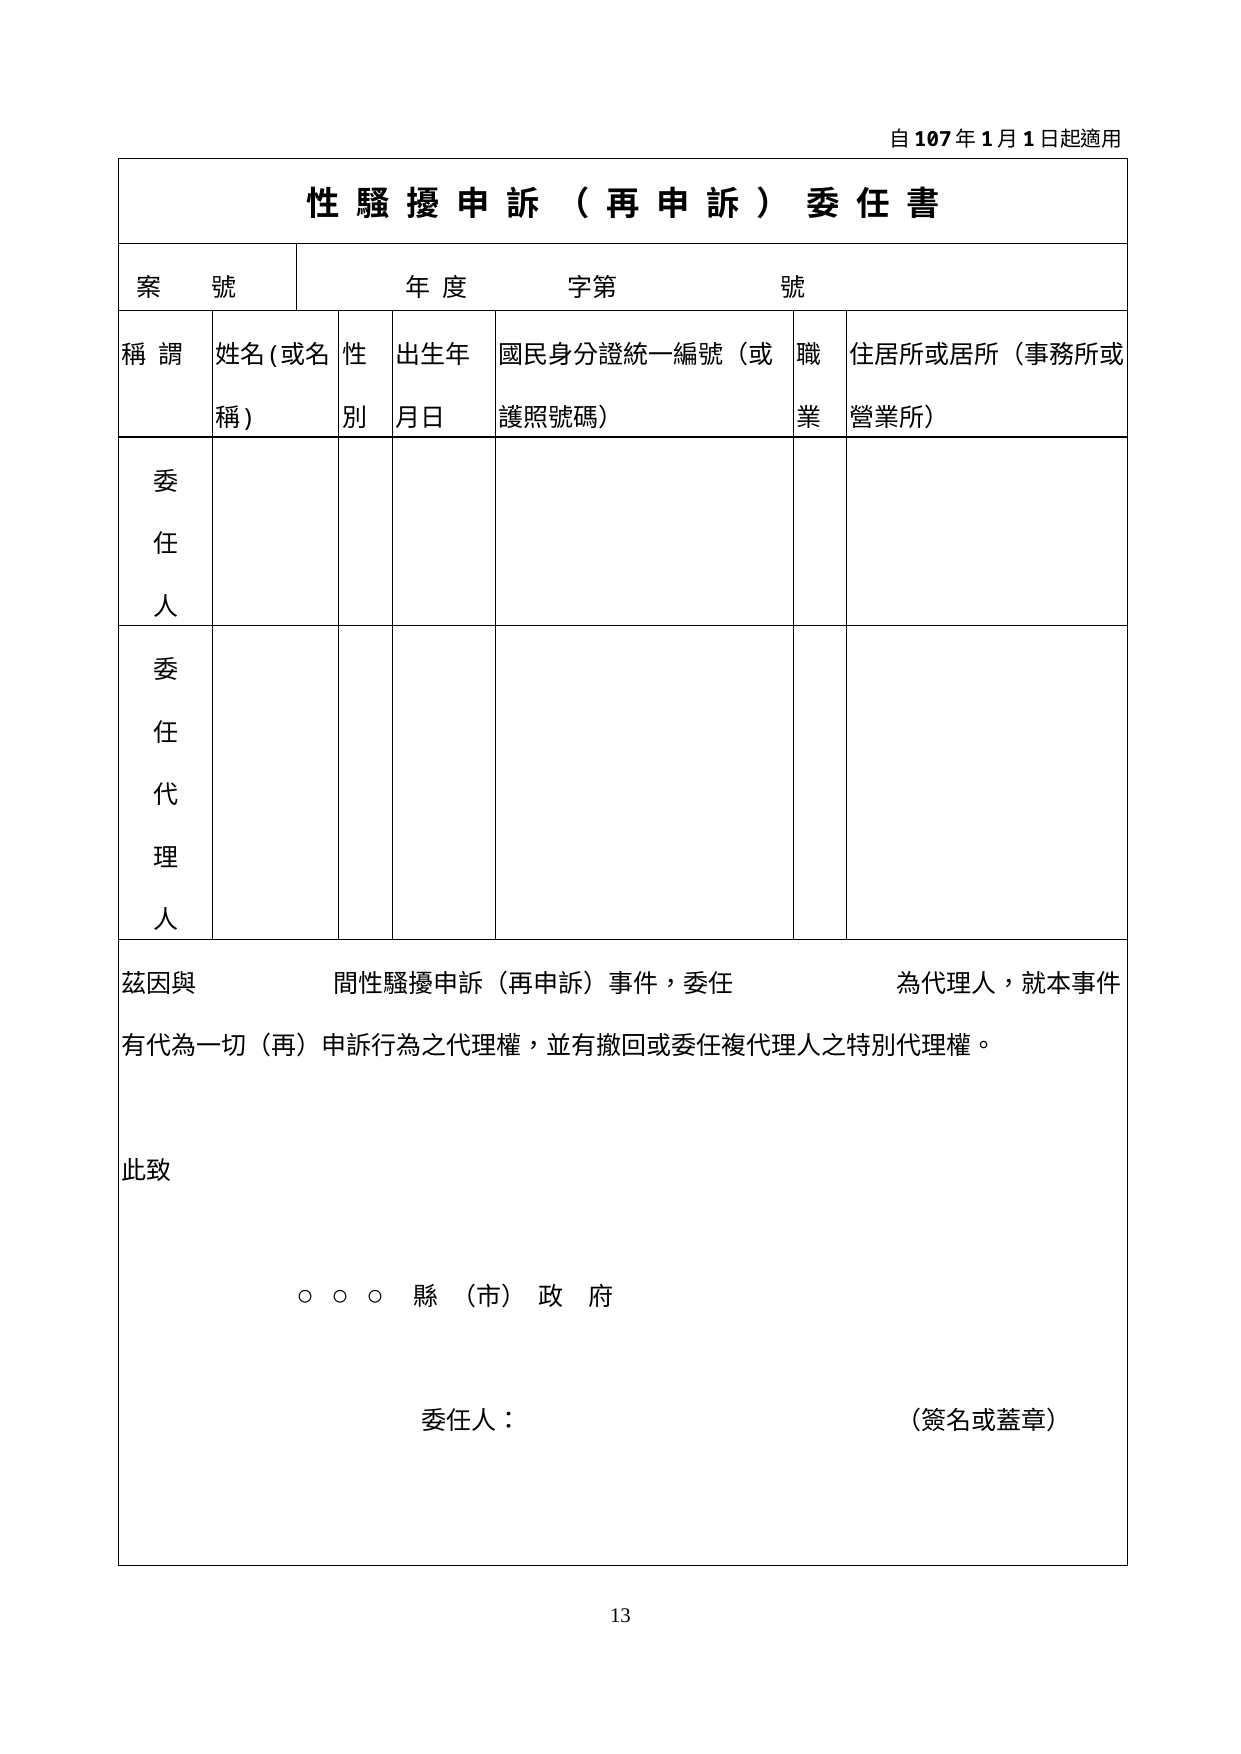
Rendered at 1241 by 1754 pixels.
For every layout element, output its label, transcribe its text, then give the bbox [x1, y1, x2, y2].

table_cell [847, 438, 1127, 625]
table_cell 稱 謂 [119, 311, 212, 436]
table_cell [339, 438, 392, 625]
table_cell [393, 626, 495, 938]
table_cell 性別 [339, 311, 392, 436]
table_cell 職業 [794, 311, 846, 436]
table_cell [213, 626, 338, 938]
table_cell [794, 626, 846, 938]
table_cell [393, 438, 495, 625]
table_cell [496, 438, 793, 625]
table_cell 委 任 人 [119, 438, 212, 625]
table_cell [339, 626, 392, 938]
table_header 性 騷 擾 申 訴 （ 再 申 訴 ） 委 任 書 [119, 159, 1127, 243]
table_cell [847, 626, 1127, 938]
table_cell 委 任 代 理 人 [119, 626, 212, 938]
table_cell 年 度 字第 號 [297, 244, 1127, 310]
text 自107年1月1日起適用 [118, 96, 1122, 158]
table_cell [213, 438, 338, 625]
table_cell 國民身分證統一編號（或護照號碼） [496, 311, 793, 436]
table_cell [496, 626, 793, 938]
table_cell 出生年月日 [393, 311, 495, 436]
table_cell 案 號 [119, 244, 296, 310]
table_cell [794, 438, 846, 625]
table_cell 住居所或居所（事務所或營業所） [847, 311, 1127, 436]
table_cell 茲因與 間性騷擾申訴（再申訴）事件，委任 為代理人，就本事件有代為一切（再）申訴行為之代理權，並有撤回或委任複代理人之特別代理權。 此致 ○ ○ ○ 縣 （市） 政 府 委任人： （簽名或蓋章） [119, 940, 1127, 1564]
table_cell 姓名(或名稱) [213, 311, 338, 436]
